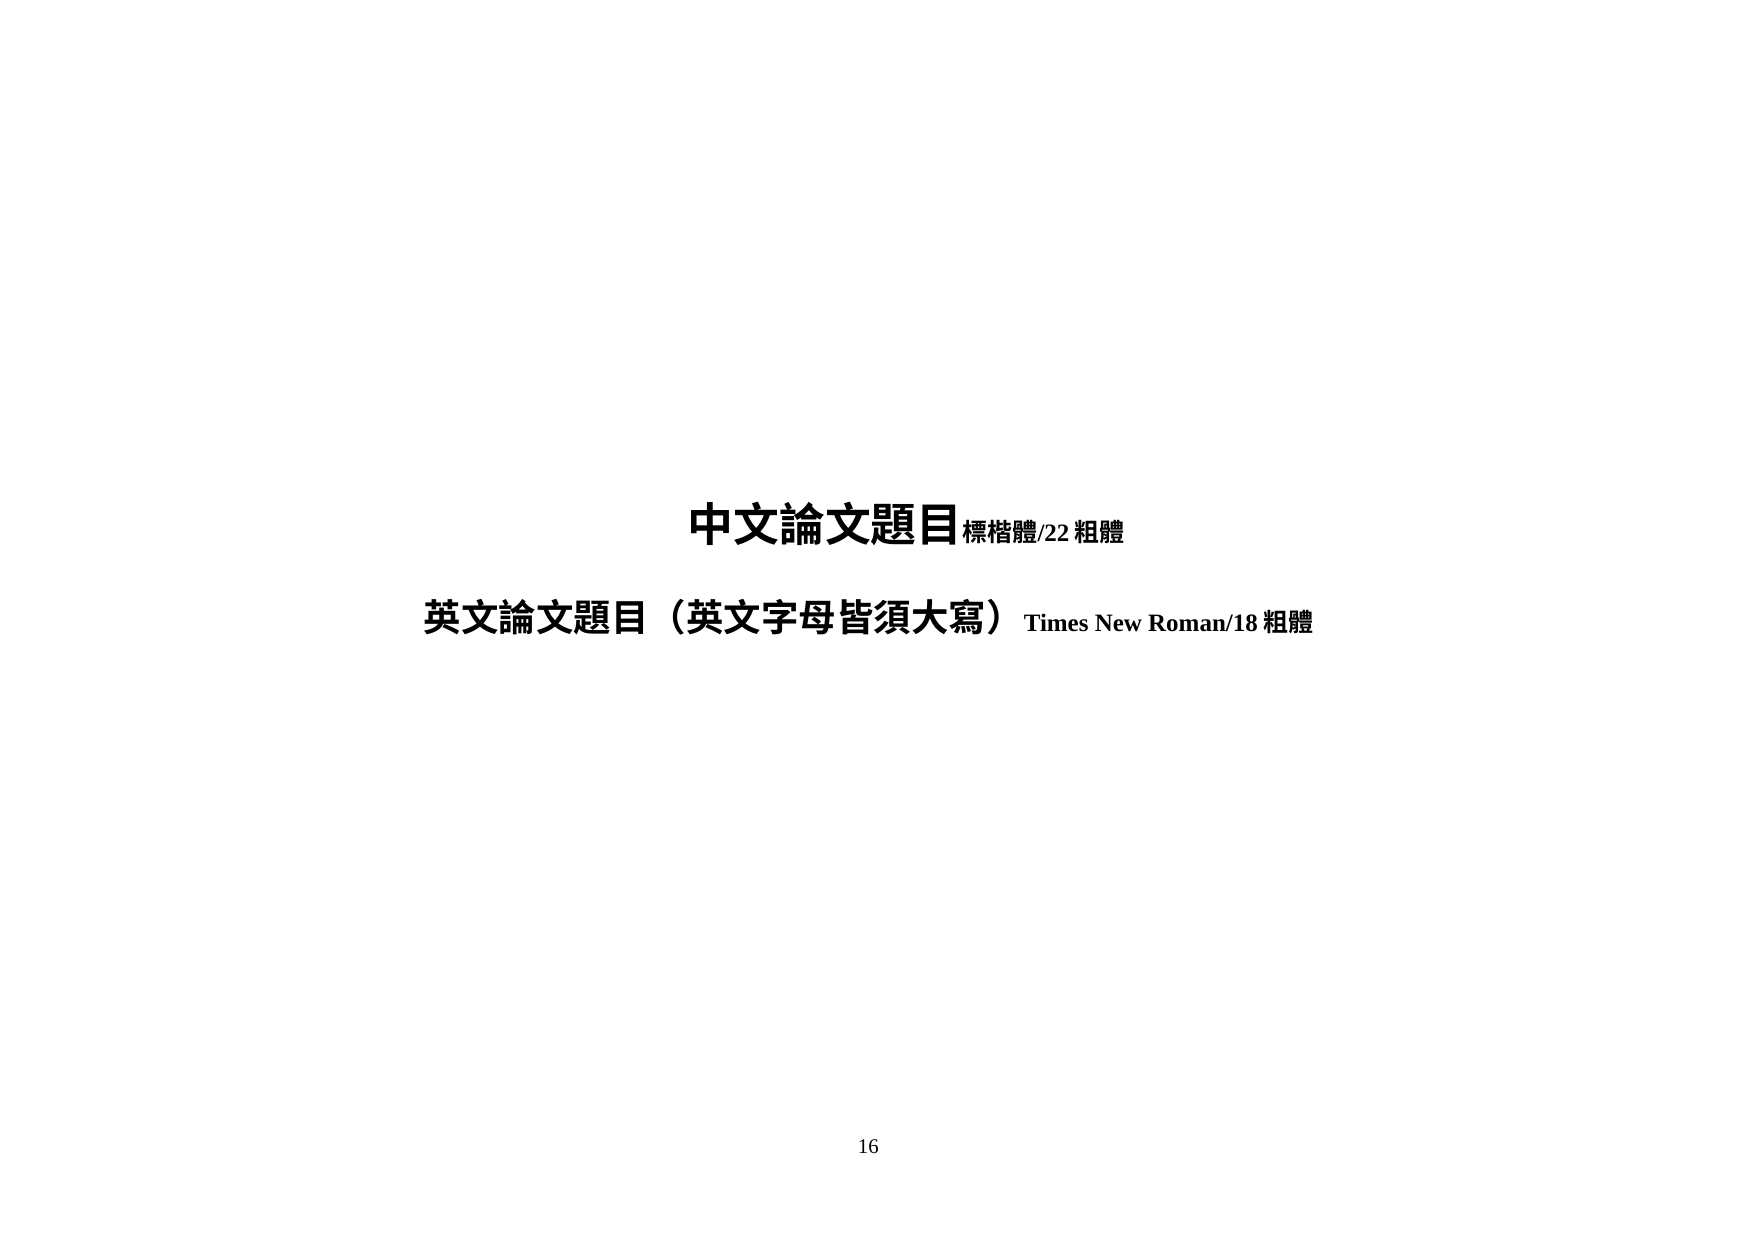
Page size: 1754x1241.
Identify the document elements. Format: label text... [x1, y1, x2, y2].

text 中文論文題目標楷體/22粗體 [89, 448, 1648, 573]
text 英文論文題目（英文字母皆須大寫）Times New Roman/18粗體 [89, 573, 1648, 636]
